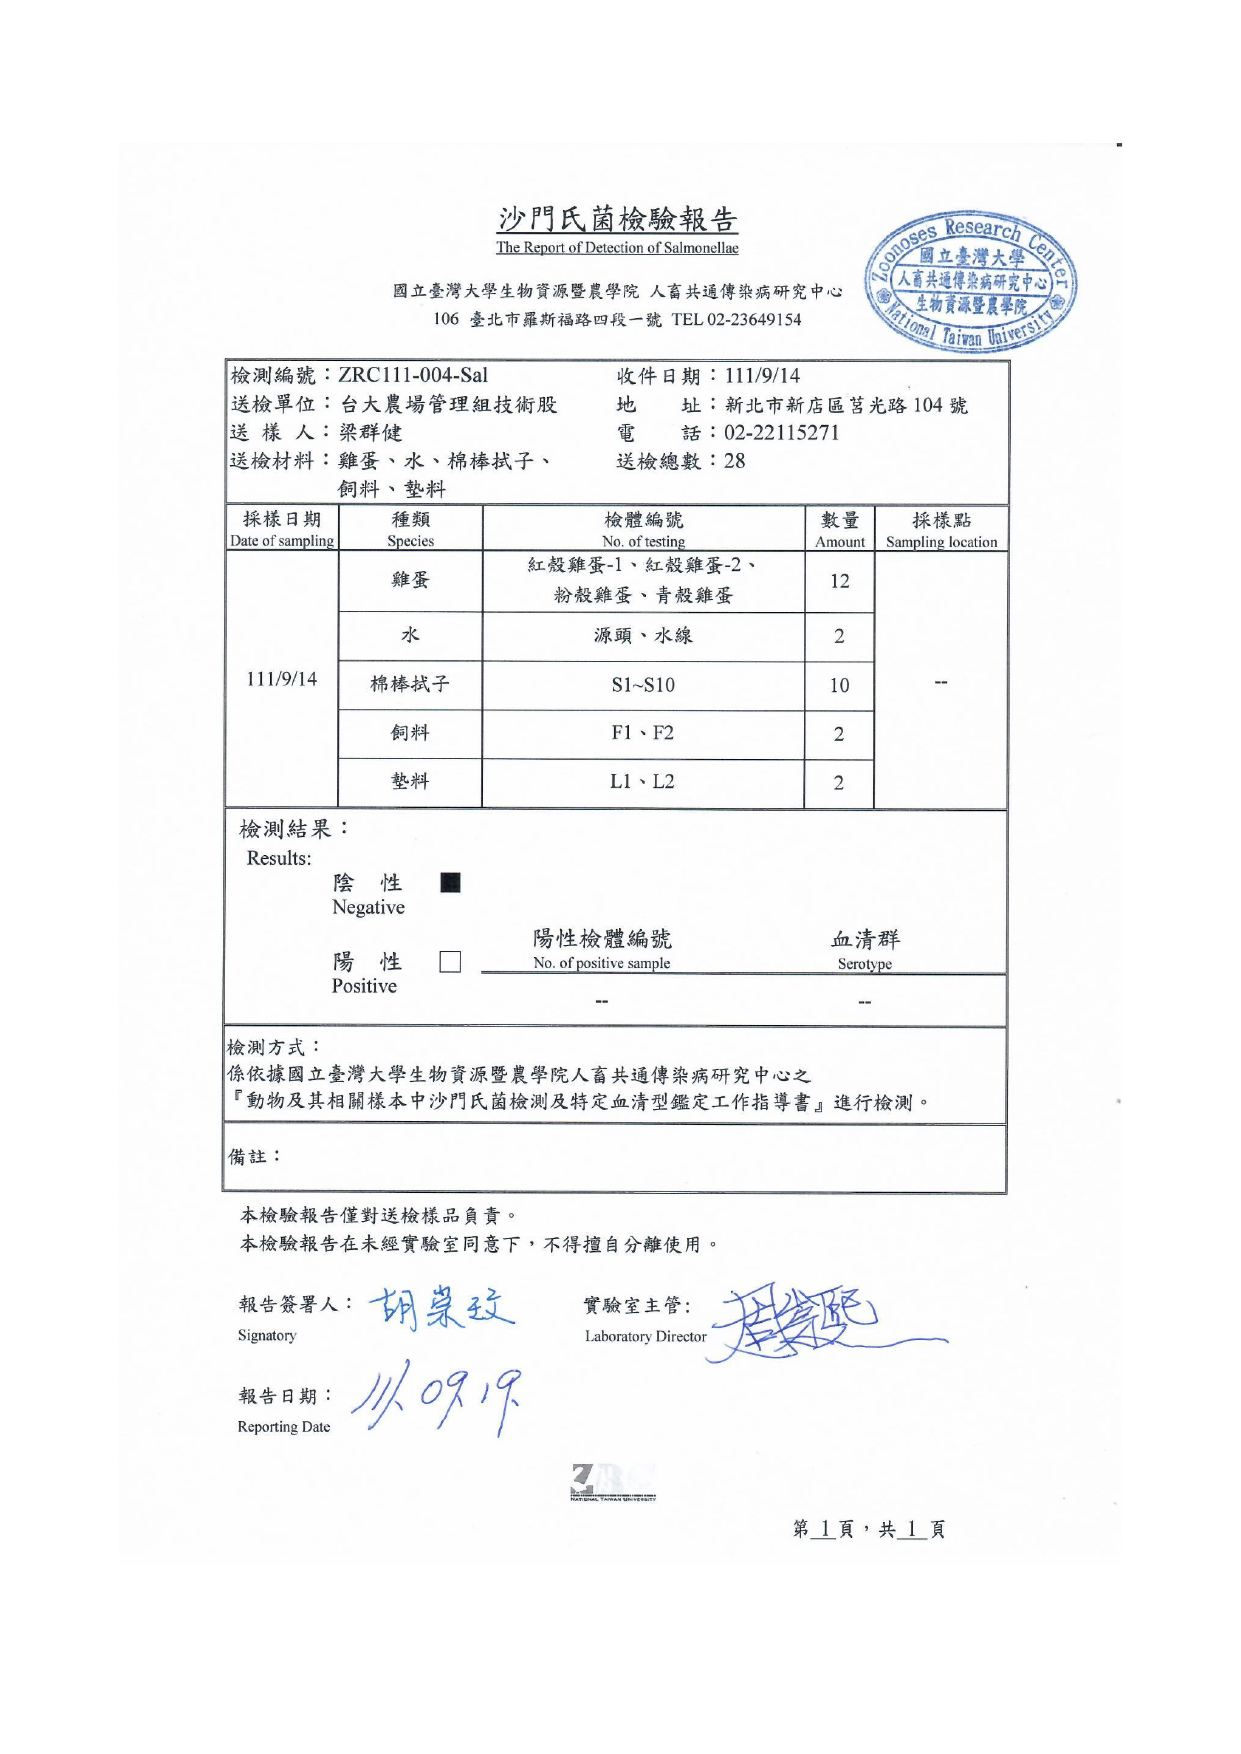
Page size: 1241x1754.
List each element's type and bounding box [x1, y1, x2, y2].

picture [118, 143, 1123, 1563]
